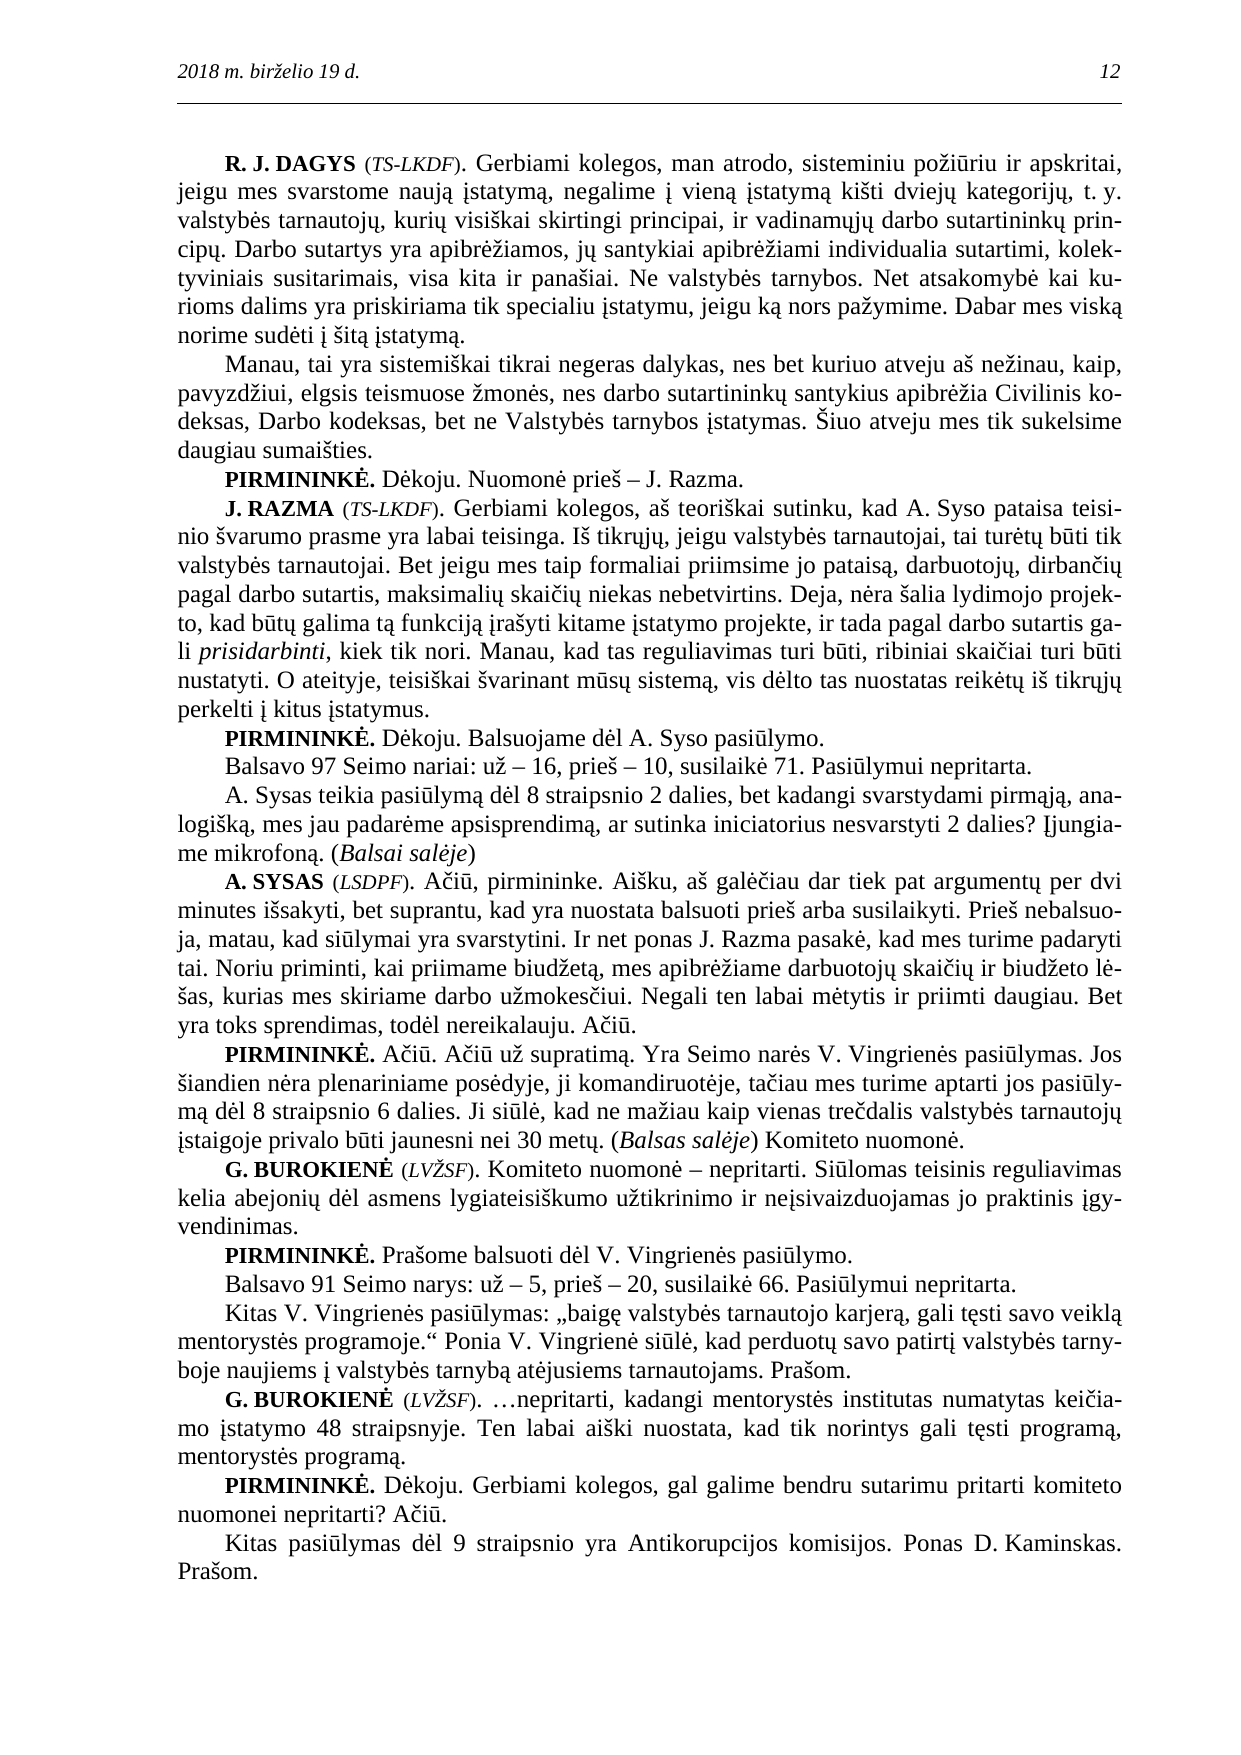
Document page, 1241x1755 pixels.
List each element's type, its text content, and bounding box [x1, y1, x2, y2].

text PIRMININKĖ. Pra­šo­me bal­suo­ti dėl V. Ving­rie­nės pa­siū­ly­mo. [177, 1240, 1122, 1269]
text A. Sy­sas tei­kia pa­siū­ly­mą dėl 8 straips­nio 2 da­lies, bet ka­dan­gi svars­ty­da­mi pir­mą­ją, ana­lo­giš­ką, mes jau pa­da­rė­me ap­si­spren­di­mą, ar su­tin­ka ini­cia­to­rius ne­svars­ty­ti 2 da­lies? Įjun­gia­me mik­ro­fo­ną. (Bal­sai sa­lė­je) [177, 780, 1122, 866]
text PIRMININKĖ. Dė­ko­ju. Nuo­mo­nė prieš – J. Raz­ma. [177, 464, 1122, 493]
text PIRMININKĖ. Dė­ko­ju. Bal­suo­ja­me dėl A. Sy­so pa­siū­ly­mo. [177, 723, 1122, 751]
text Ma­nau, tai yra sis­te­miš­kai tik­rai ne­ge­ras da­ly­kas, nes bet ku­riuo at­ve­ju aš ne­ži­nau, kaip, pa­vyz­džiui, elg­sis teis­muo­se žmo­nės, nes dar­bo su­tar­ti­nin­kų san­ty­kius api­brė­žia Ci­vi­li­nis ko­dek­sas, Dar­bo ko­dek­sas, bet ne Vals­ty­bės tar­ny­bos įsta­ty­mas. Šiuo at­ve­ju mes tik su­kel­si­me dau­giau su­maiš­ties. [177, 349, 1122, 464]
text Ki­tas V. Ving­rie­nės pa­siū­ly­mas: „bai­gę vals­ty­bės tar­nau­to­jo kar­je­rą, ga­li tęs­ti sa­vo veik­lą men­to­rys­tės pro­gra­mo­je.“ Po­nia V. Ving­rie­nė siū­lė, kad per­duo­tų sa­vo pa­tir­tį vals­ty­bės tar­ny­bo­je nau­jiems į vals­ty­bės tar­ny­bą at­ėju­siems tar­nau­to­jams. Pra­šom. [177, 1298, 1122, 1384]
text Bal­sa­vo 91 Sei­mo na­rys: už – 5, prieš – 20, su­si­lai­kė 66. Pa­siū­ly­mui ne­pri­tar­ta. [177, 1269, 1122, 1298]
text A. SYSAS (LSDPF). Ačiū, pir­mi­nin­ke. Aiš­ku, aš ga­lė­čiau dar tiek pat ar­gu­men­tų per dvi mi­nu­tes iš­sa­ky­ti, bet su­pran­tu, kad yra nuo­sta­ta bal­suo­ti prieš ar­ba su­si­lai­ky­ti. Prieš ne­bal­suo­ja, ma­tau, kad siū­ly­mai yra svars­ty­ti­ni. Ir net po­nas J. Raz­ma pa­sa­kė, kad mes tu­ri­me pa­da­ry­ti tai. No­riu pri­min­ti, kai pri­ima­me biu­dže­tą, mes api­brė­žia­me dar­buo­to­jų skai­čių ir biu­dže­to lė­šas, ku­rias mes ski­ria­me dar­bo už­mo­kes­čiui. Ne­ga­li ten la­bai mė­ty­tis ir pri­im­ti dau­giau. Bet yra toks spren­di­mas, to­dėl ne­rei­ka­lau­ju. Ačiū. [177, 866, 1122, 1039]
text PIRMININKĖ. Dė­ko­ju. Ger­bia­mi ko­le­gos, gal ga­li­me ben­dru su­ta­ri­mu pri­tar­ti ko­mi­te­to nuo­mo­nei ne­pri­tar­ti? Ačiū. [177, 1470, 1122, 1528]
text Bal­sa­vo 97 Sei­mo na­riai: už – 16, prieš – 10, su­si­lai­kė 71. Pa­siū­ly­mui ne­pri­tar­ta. [177, 751, 1122, 780]
text J. RAZMA (TS-LKDF). Ger­bia­mi ko­le­gos, aš te­oriš­kai su­tin­ku, kad A. Sy­so pa­tai­sa tei­si­nio šva­ru­mo pras­me yra la­bai tei­sin­ga. Iš tik­rų­jų, jei­gu vals­ty­bės tar­nau­to­jai, tai tu­rė­tų bū­ti tik vals­ty­bės tar­nau­to­jai. Bet jei­gu mes taip for­ma­liai pri­im­si­me jo pa­tai­są, dar­buo­to­jų, dir­ban­čių pa­gal dar­bo su­tar­tis, mak­si­ma­lių skai­čių nie­kas ne­be­tvir­tins. De­ja, nė­ra ša­lia ly­di­mo­jo pro­jek­to, kad bū­tų ga­li­ma tą funk­ci­ją įra­šy­ti ki­ta­me įsta­ty­mo pro­jek­te, ir ta­da pa­gal dar­bo su­tar­tis ga­li pri­si­dar­bin­ti, kiek tik no­ri. Ma­nau, kad tas re­gu­lia­vi­mas tu­ri bū­ti, ri­bi­niai skai­čiai tu­ri bū­ti nu­sta­ty­ti. O at­ei­ty­je, tei­siš­kai šva­ri­nant mū­sų sis­te­mą, vis dėl­to tas nuo­sta­tas rei­kė­tų iš tik­rų­jų per­kel­ti į ki­tus įsta­ty­mus. [177, 493, 1122, 723]
text G. BUROKIENĖ (LVŽSF). …ne­pri­tar­ti, ka­dan­gi men­to­rys­tės ins­ti­tu­tas nu­ma­ty­tas kei­čia­mo įsta­ty­mo 48 straips­ny­je. Ten la­bai aiš­ki nuo­sta­ta, kad tik no­rin­tys ga­li tęs­ti pro­gra­mą, men­to­rys­tės pro­gra­mą. [177, 1384, 1122, 1470]
text PIRMININKĖ. Ačiū. Ačiū už su­pra­ti­mą. Yra Sei­mo na­rės V. Ving­rie­nės pa­siū­ly­mas. Jos šian­dien nė­ra ple­na­ri­nia­me po­sė­dy­je, ji ko­man­di­ruo­tė­je, ta­čiau mes tu­ri­me ap­tar­ti jos pa­siū­ly­mą dėl 8 straips­nio 6 da­lies. Ji siū­lė, kad ne ma­žiau kaip vie­nas treč­da­lis vals­ty­bės tar­nau­to­jų įstai­go­je pri­va­lo bū­ti jau­nes­ni nei 30 me­tų. (Bal­sas sa­lė­je) Ko­mi­te­to nuo­mo­nė. [177, 1039, 1122, 1154]
text R. J. DAGYS (TS-LKDF). Ger­bia­mi ko­le­gos, man at­ro­do, sis­te­mi­niu po­žiū­riu ir ap­skri­tai, jei­gu mes svars­to­me nau­ją įsta­ty­mą, ne­ga­li­me į vie­ną įsta­ty­mą kiš­ti dvie­jų ka­te­go­ri­jų, t. y. vals­ty­bės tar­nau­to­jų, ku­rių vi­siš­kai skir­tin­gi prin­ci­pai, ir va­di­na­mų­jų dar­bo su­tar­ti­nin­kų prin­ci­pų. Dar­bo su­tar­tys yra api­brė­žia­mos, jų san­ty­kiai api­brė­žia­mi in­di­vi­du­a­lia su­tar­ti­mi, ko­lek­ty­vi­niais su­si­ta­ri­mais, vi­sa ki­ta ir pa­na­šiai. Ne vals­ty­bės tar­ny­bos. Net at­sa­ko­my­bė kai ku­rioms da­lims yra pri­ski­ria­ma tik spe­cia­liu įsta­ty­mu, jei­gu ką nors pa­žy­mi­me. Da­bar mes vis­ką no­ri­me su­dė­ti į ši­tą įsta­ty­mą. [177, 148, 1122, 349]
text Ki­tas pa­siū­ly­mas dėl 9 straips­nio yra An­ti­ko­rup­ci­jos ko­mi­si­jos. Po­nas D. Ka­mins­kas. Pra­šom. [177, 1528, 1122, 1585]
text G. BUROKIENĖ (LVŽSF). Ko­mi­te­to nuo­mo­nė – ne­pri­tar­ti. Siū­lo­mas tei­si­nis re­gu­lia­vi­mas ke­lia abe­jo­nių dėl as­mens ly­gia­tei­siš­ku­mo už­tik­ri­ni­mo ir ne­įsi­vaiz­duo­ja­mas jo prak­ti­nis įgy­ven­di­ni­mas. [177, 1154, 1122, 1240]
